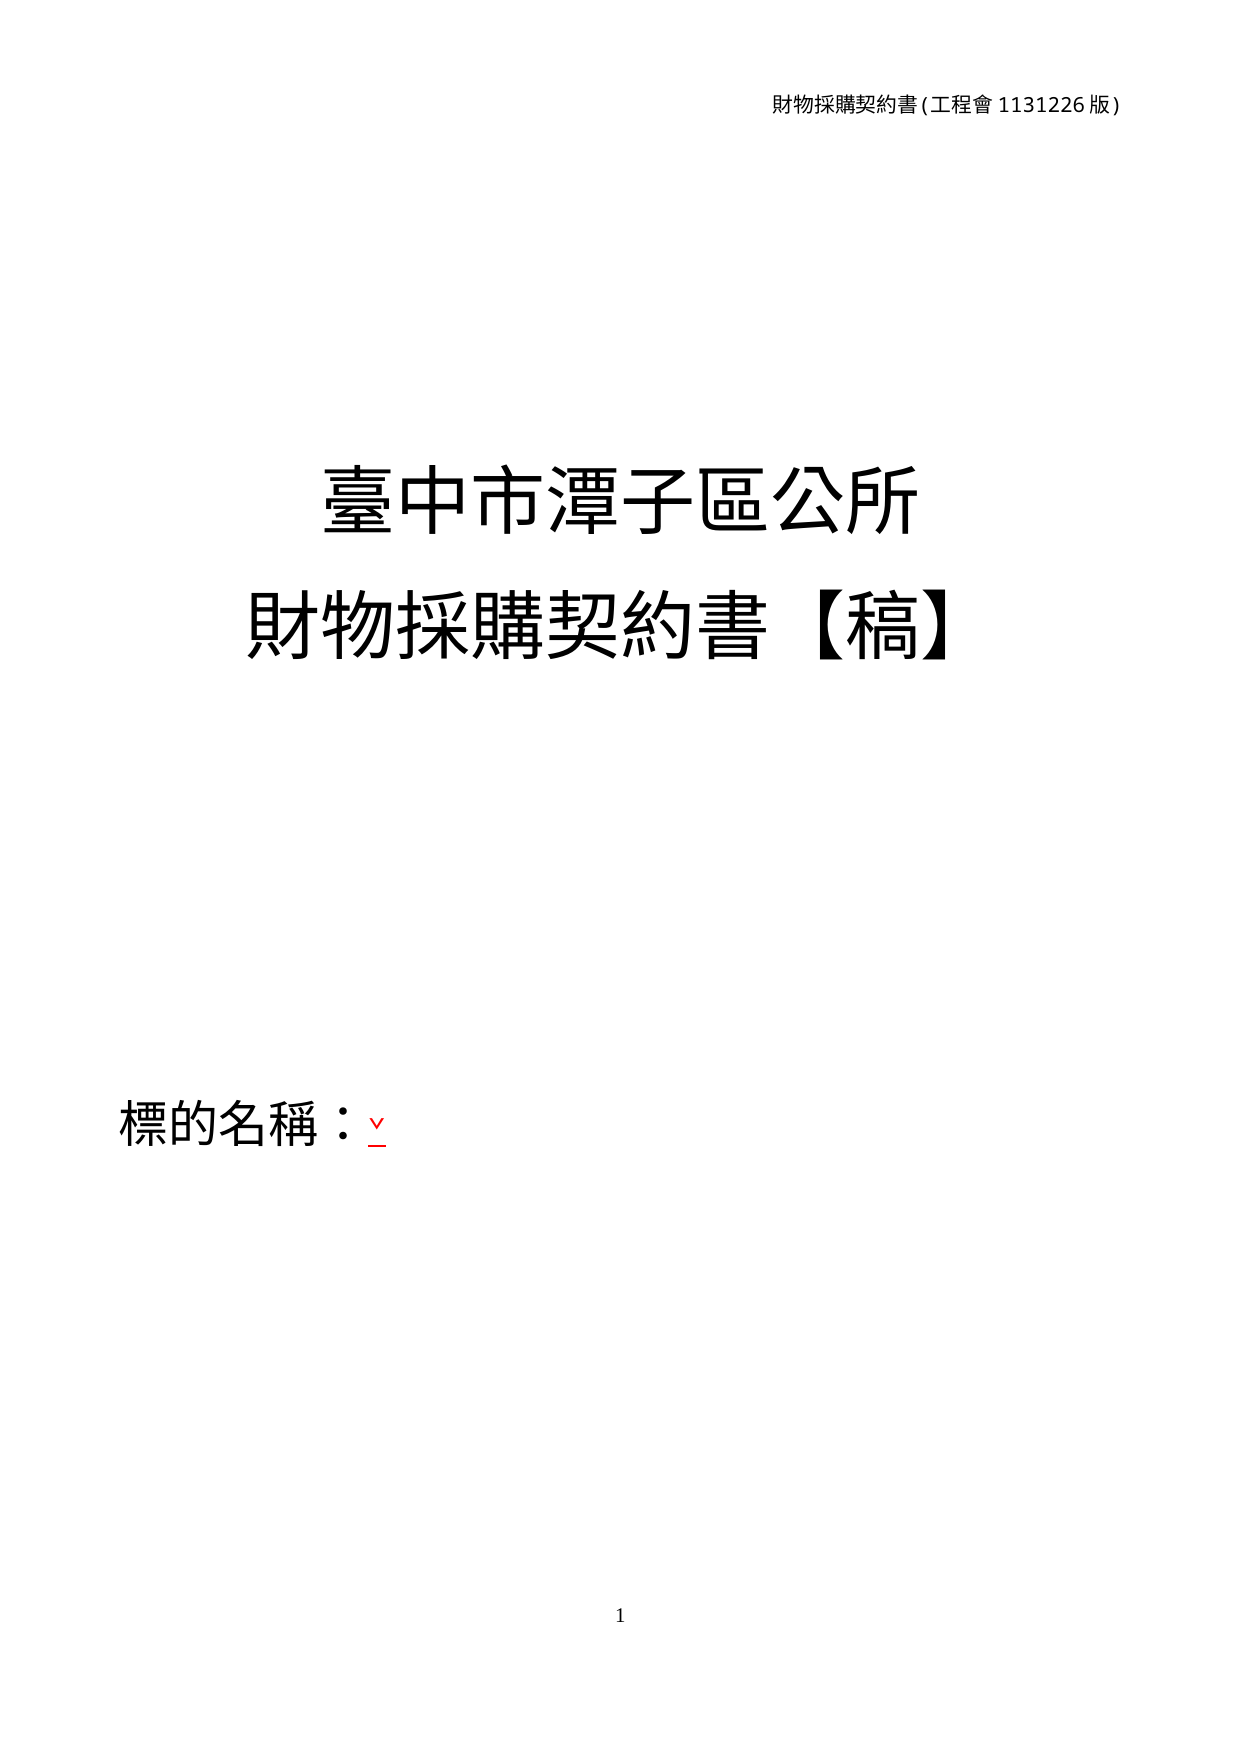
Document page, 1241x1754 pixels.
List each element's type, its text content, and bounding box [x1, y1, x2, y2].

text 標的名稱：ˇ [118, 1048, 1122, 1173]
text 財物採購契約書【稿】 [118, 548, 1122, 673]
text 臺中市潭子區公所 [118, 423, 1122, 548]
